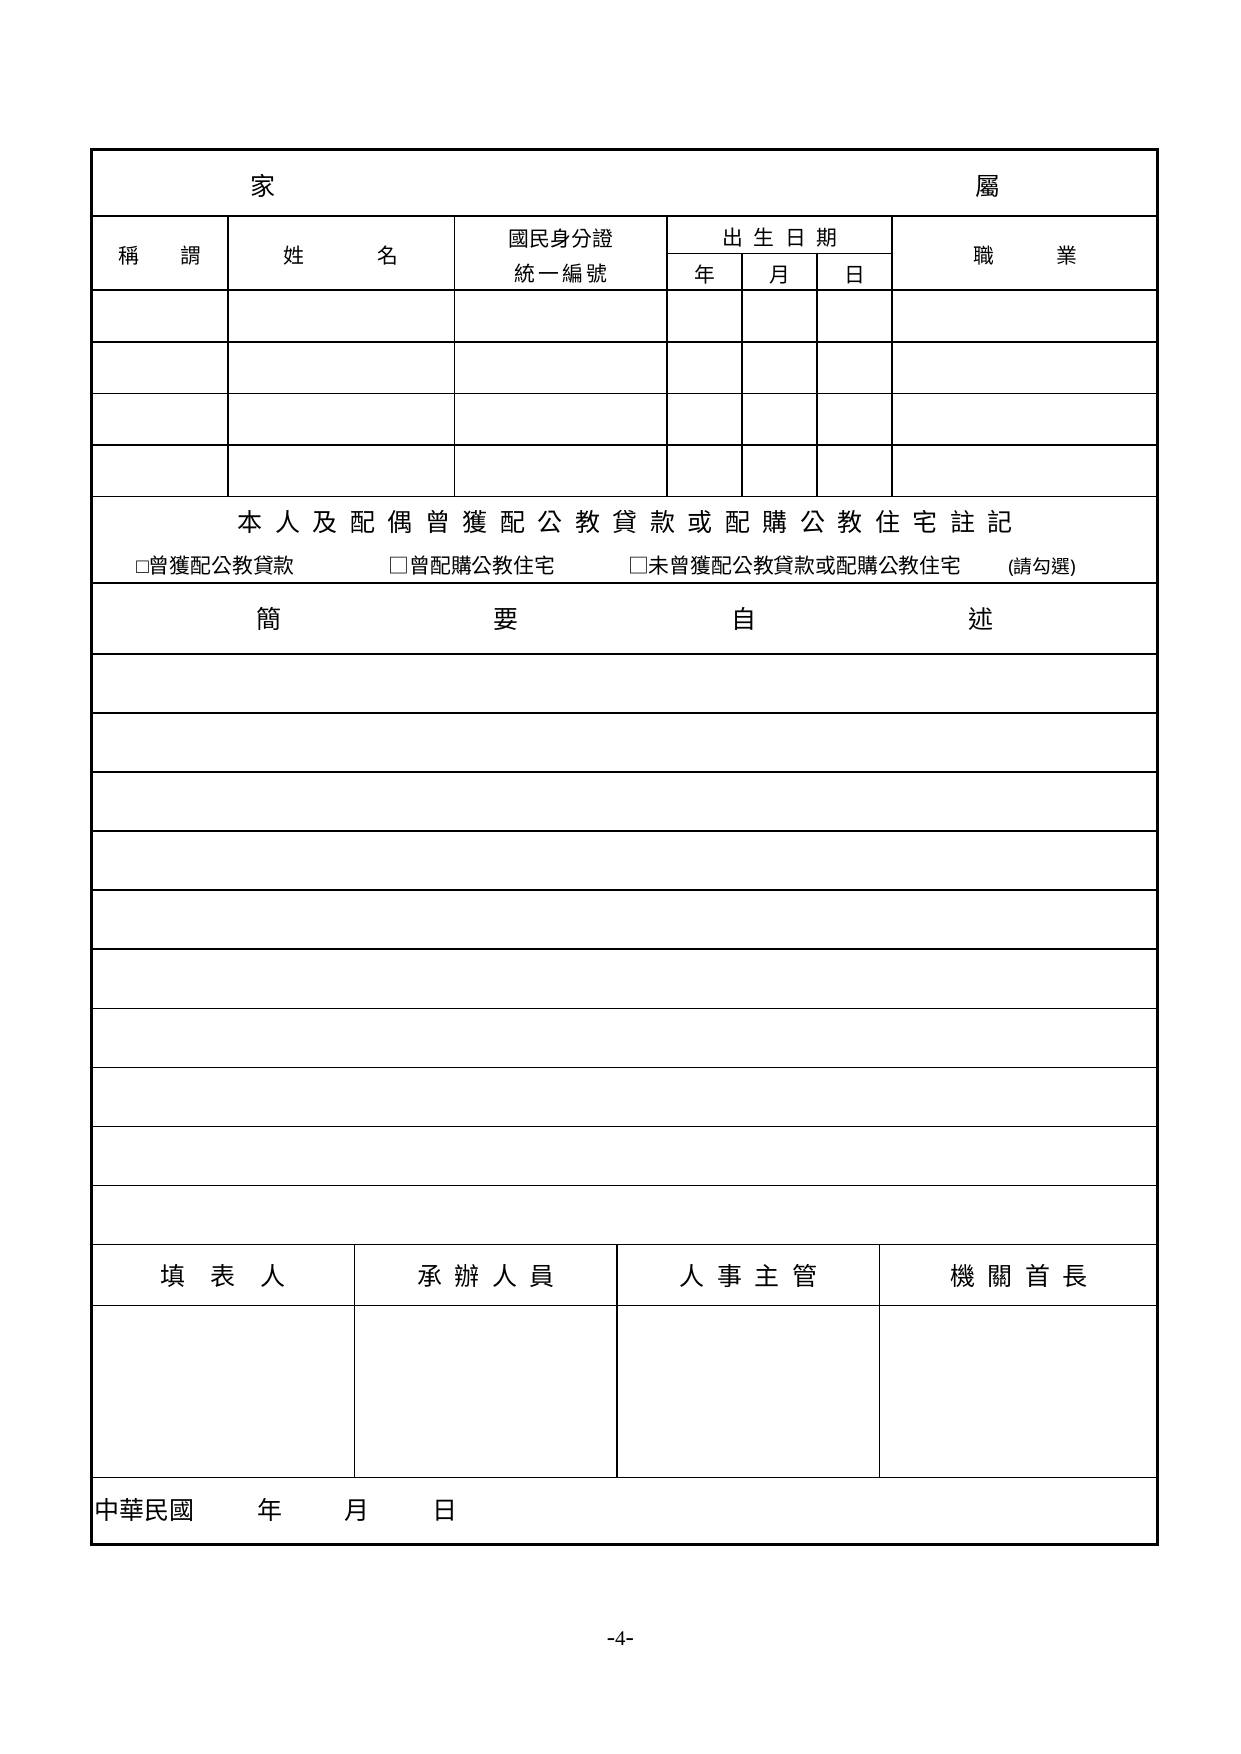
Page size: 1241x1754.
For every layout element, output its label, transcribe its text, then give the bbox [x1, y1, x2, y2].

table_cell [93, 714, 1156, 771]
table_cell 出 生 日 期 [668, 217, 891, 252]
table_cell 國民身分證 統一編號 [455, 217, 666, 289]
table_cell 稱 謂 [93, 217, 227, 289]
table_cell [455, 343, 666, 392]
table_cell 人 事 主 管 [618, 1245, 879, 1305]
table_cell [93, 1306, 354, 1477]
table_cell [93, 655, 1156, 712]
table_cell [229, 343, 454, 392]
table_cell [455, 394, 666, 444]
table_cell [229, 446, 454, 496]
table_cell [668, 394, 741, 444]
table_cell [229, 291, 454, 341]
table_cell [818, 343, 891, 392]
table_cell 日 [818, 254, 891, 289]
table_cell [93, 832, 1156, 889]
table_cell [893, 394, 1156, 444]
table_cell 月 [743, 254, 816, 289]
table_cell [455, 291, 666, 341]
table_cell [743, 446, 816, 496]
table_cell [743, 343, 816, 392]
table_cell [618, 1306, 879, 1477]
table_cell [93, 291, 227, 341]
table_cell [93, 394, 227, 444]
table_cell [893, 291, 1156, 341]
table_cell 承 辦 人 員 [355, 1245, 616, 1305]
table_cell [818, 394, 891, 444]
table_cell [93, 1009, 1156, 1066]
table_cell [93, 950, 1156, 1007]
table_cell [818, 446, 891, 496]
table_cell [668, 291, 741, 341]
table_cell [93, 446, 227, 496]
table_cell [93, 343, 227, 392]
table_cell [743, 394, 816, 444]
table_cell [93, 1068, 1156, 1126]
table_cell [668, 343, 741, 392]
table_cell 簡 要 自 述 [93, 584, 1156, 653]
table_header 家 屬 [93, 151, 1156, 215]
table_cell 機 關 首 長 [880, 1245, 1156, 1305]
table_cell 本 人 及 配 偶 曾 獲 配 公 教 貸 款 或 配 購 公 教 住 宅 註 記 □曾獲配公教貸款 □曾配購公教住宅 □未曾獲配公教貸款或配購公教住宅 (請勾選) [93, 497, 1156, 582]
table_cell [455, 446, 666, 496]
table_cell [743, 291, 816, 341]
table_cell 職 業 [893, 217, 1156, 289]
table_cell [93, 891, 1156, 948]
table_cell 填 表 人 [93, 1245, 354, 1305]
table_cell [668, 446, 741, 496]
table_cell 年 [668, 254, 741, 289]
table_cell [93, 1186, 1156, 1244]
table_cell [880, 1306, 1156, 1477]
table_cell [893, 446, 1156, 496]
table_cell [355, 1306, 616, 1477]
table_cell [93, 1127, 1156, 1184]
table_cell 中華民國 年 月 日 [93, 1478, 1156, 1542]
table_cell [893, 343, 1156, 392]
table_cell [229, 394, 454, 444]
table_cell 姓 名 [229, 217, 454, 289]
table_cell [93, 773, 1156, 830]
table_cell [818, 291, 891, 341]
